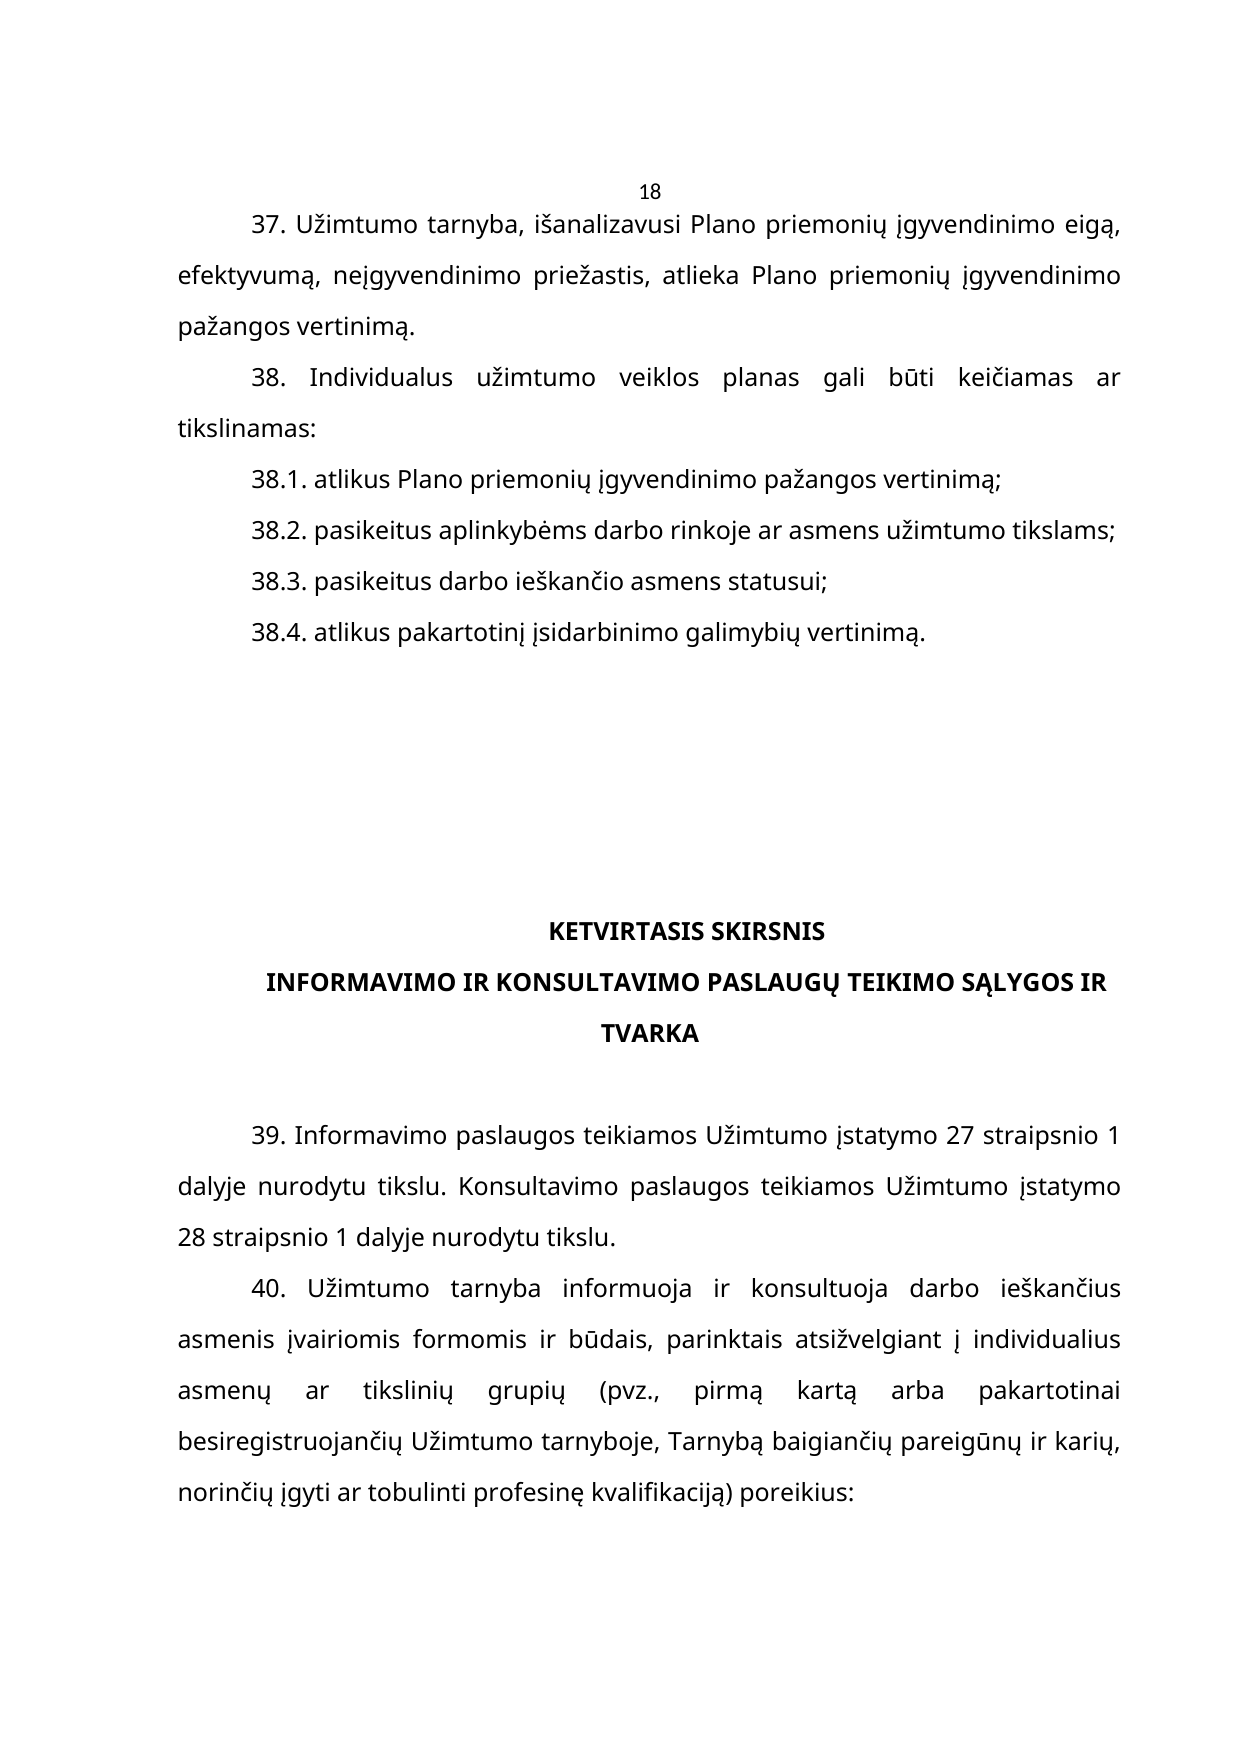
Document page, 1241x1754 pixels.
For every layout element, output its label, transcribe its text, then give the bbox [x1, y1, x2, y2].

text 39. Informavimo paslaugos teikiamos Užimtumo įstatymo 27 straipsnio 1 dalyje nurodytu tikslu. Konsultavimo paslaugos teikiamos Užimtumo įstatymo 28 straipsnio 1 dalyje nurodytu tikslu. [177, 1117, 1122, 1254]
text KETVIRTASIS SKIRSNIS [177, 913, 1122, 947]
text 38.1. atlikus Plano priemonių įgyvendinimo pažangos vertinimą; [177, 462, 1122, 496]
text INFORMAVIMO IR KONSULTAVIMO PASLAUGŲ TEIKIMO SĄLYGOS IR TVARKA [177, 964, 1122, 1049]
text 38.4. atlikus pakartotinį įsidarbinimo galimybių vertinimą. [177, 615, 1122, 649]
text 38.3. pasikeitus darbo ieškančio asmens statusui; [177, 564, 1122, 598]
text 38. Individualus užimtumo veiklos planas gali būti keičiamas ar tikslinamas: [177, 360, 1122, 445]
text 40. Užimtumo tarnyba informuoja ir konsultuoja darbo ieškančius asmenis įvairiomis formomis ir būdais, parinktais atsižvelgiant į individualius asmenų ar tikslinių grupių (pvz., pirmą kartą arba pakartotinai besiregistruojančių Užimtumo tarnyboje, Tarnybą baigiančių pareigūnų ir karių, norinčių įgyti ar tobulinti profesinę kvalifikaciją) poreikius: [177, 1271, 1122, 1509]
text 37. Užimtumo tarnyba, išanalizavusi Plano priemonių įgyvendinimo eigą, efektyvumą, neįgyvendinimo priežastis, atlieka Plano priemonių įgyvendinimo pažangos vertinimą. [177, 207, 1122, 343]
text 38.2. pasikeitus aplinkybėms darbo rinkoje ar asmens užimtumo tikslams; [177, 513, 1122, 547]
